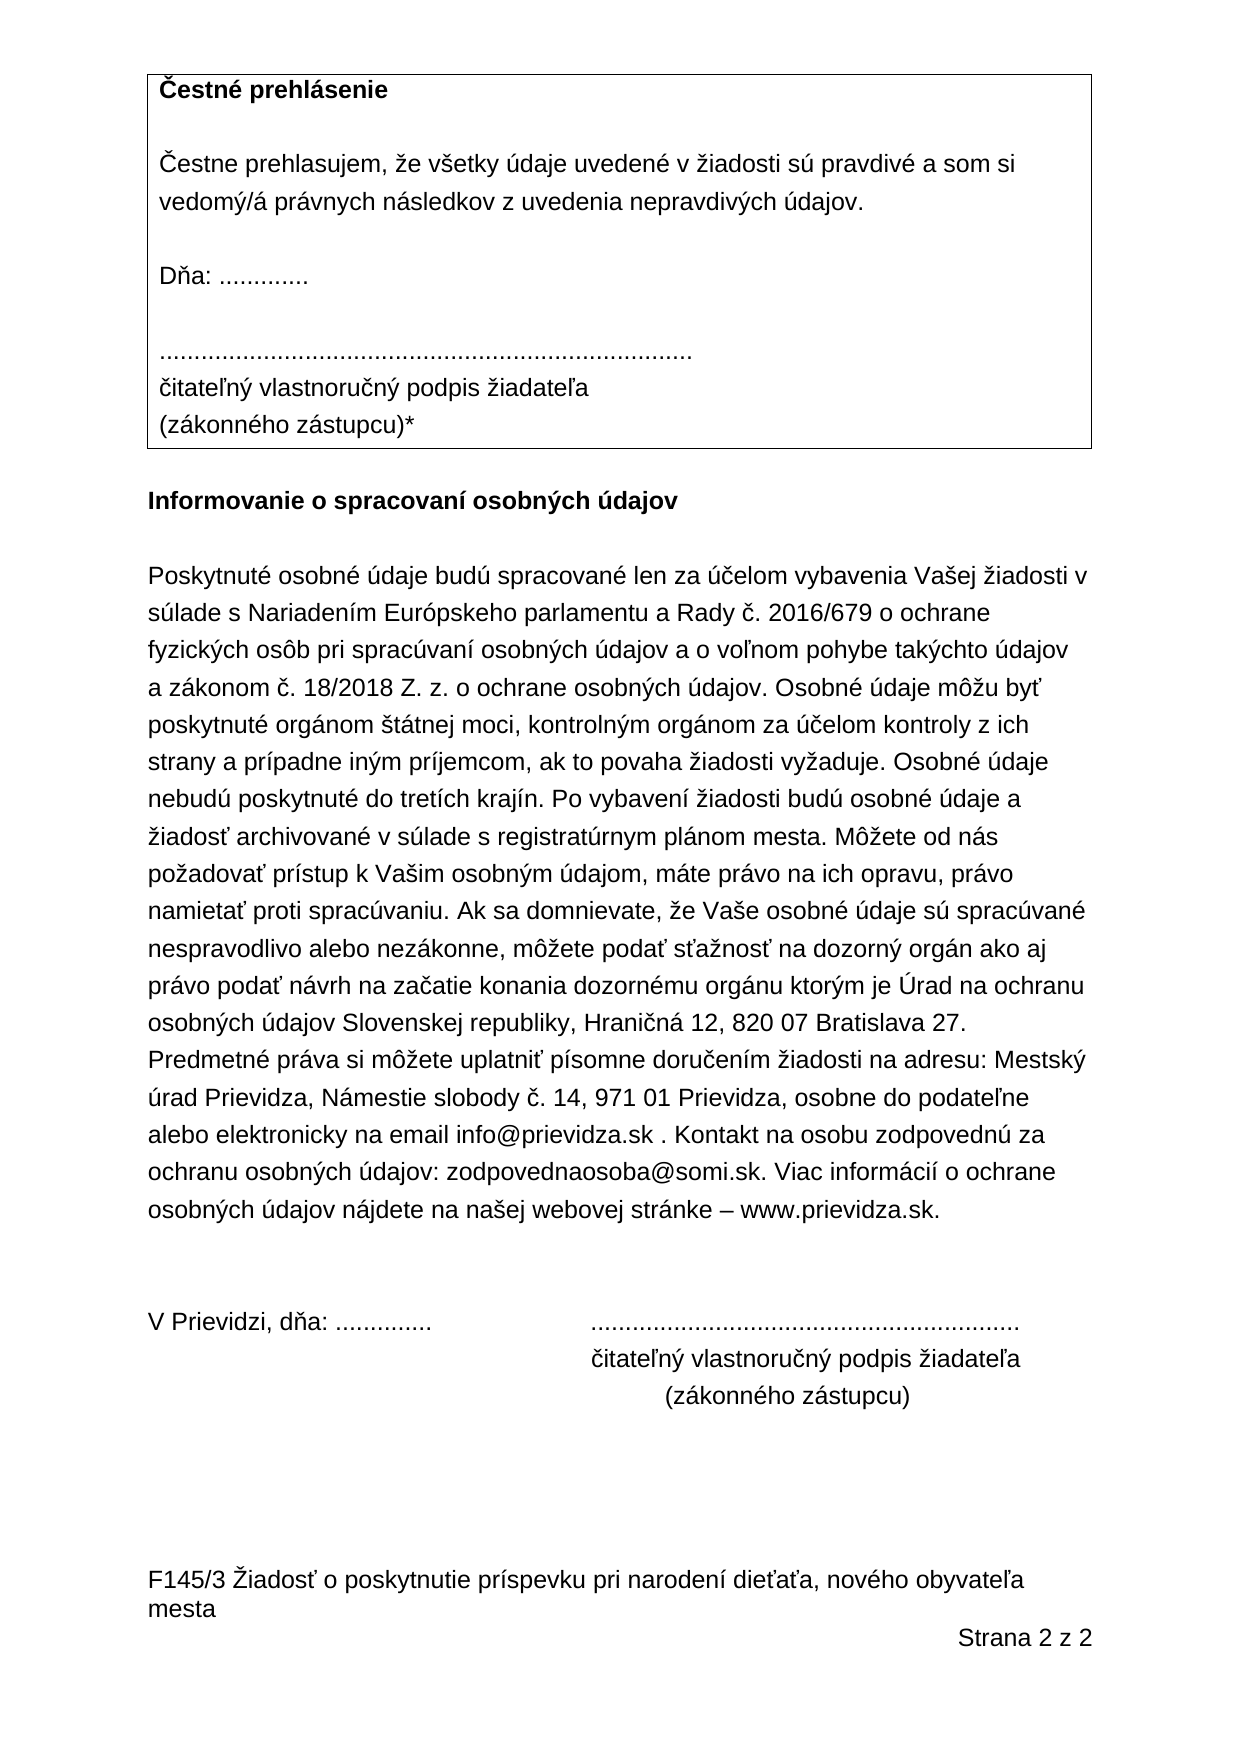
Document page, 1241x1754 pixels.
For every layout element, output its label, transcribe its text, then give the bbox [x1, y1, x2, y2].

table_header Čestné prehlásenie Čestne prehlasujem, že všetky údaje uvedené v žiadosti sú pravdivé a som si vedomý/á právnych následkov z uvedenia nepravdivých údajov. Dňa: ............. ............................................................................. čitateľný vlastnoručný podpis žiadateľa (zákonného zástupcu)* [148, 75, 1091, 448]
text (zákonného zástupcu) [591, 1381, 1093, 1410]
text čitateľný vlastnoručný podpis žiadateľa [517, 1344, 1093, 1372]
text Informovanie o spracovaní osobných údajov [148, 486, 1093, 515]
text súlade s Nariadením Európskeho parlamentu a Rady č. 2016/679 o ochrane fyzických osôb pri spracúvaní osobných údajov a o voľnom pohybe takýchto údajov a zákonom č. 18/2018 Z. z. o ochrane osobných údajov. Osobné údaje môžu byť poskytnuté orgánom štátnej moci, kontrolným orgánom za účelom kontroly z ich strany a prípadne iným príjemcom, ak to povaha žiadosti vyžaduje. Osobné údaje nebudú poskytnuté do tretích krajín. Po vybavení žiadosti budú osobné údaje a žiadosť archivované v súlade s registratúrnym plánom mesta. Môžete od nás požadovať prístup k Vašim osobným údajom, máte právo na ich opravu, právo namietať proti spracúvaniu. Ak sa domnievate, že Vaše osobné údaje sú spracúvané nespravodlivo alebo nezákonne, môžete podať sťažnosť na dozorný orgán ako aj právo podať návrh na začatie konania dozornému orgánu ktorým je Úrad na ochranu osobných údajov Slovenskej republiky, Hraničná 12, 820 07 Bratislava 27. Predmetné práva si môžete uplatniť písomne doručením žiadosti na adresu: Mestský úrad Prievidza, Námestie slobody č. 14, 971 01 Prievidza, osobne do podateľne alebo elektronicky na email info@prievidza.sk . Kontakt na osobu zodpovednú za ochranu osobných údajov: zodpovednaosoba@somi.sk. Viac informácií o ochrane osobných údajov nájdete na našej webovej stránke – www.prievidza.sk. [148, 598, 1093, 1223]
text Poskytnuté osobné údaje budú spracované len za účelom vybavenia Vašej žiadosti v [148, 561, 1093, 589]
text V Prievidzi, dňa: .............. .............................................................. [148, 1306, 1093, 1335]
